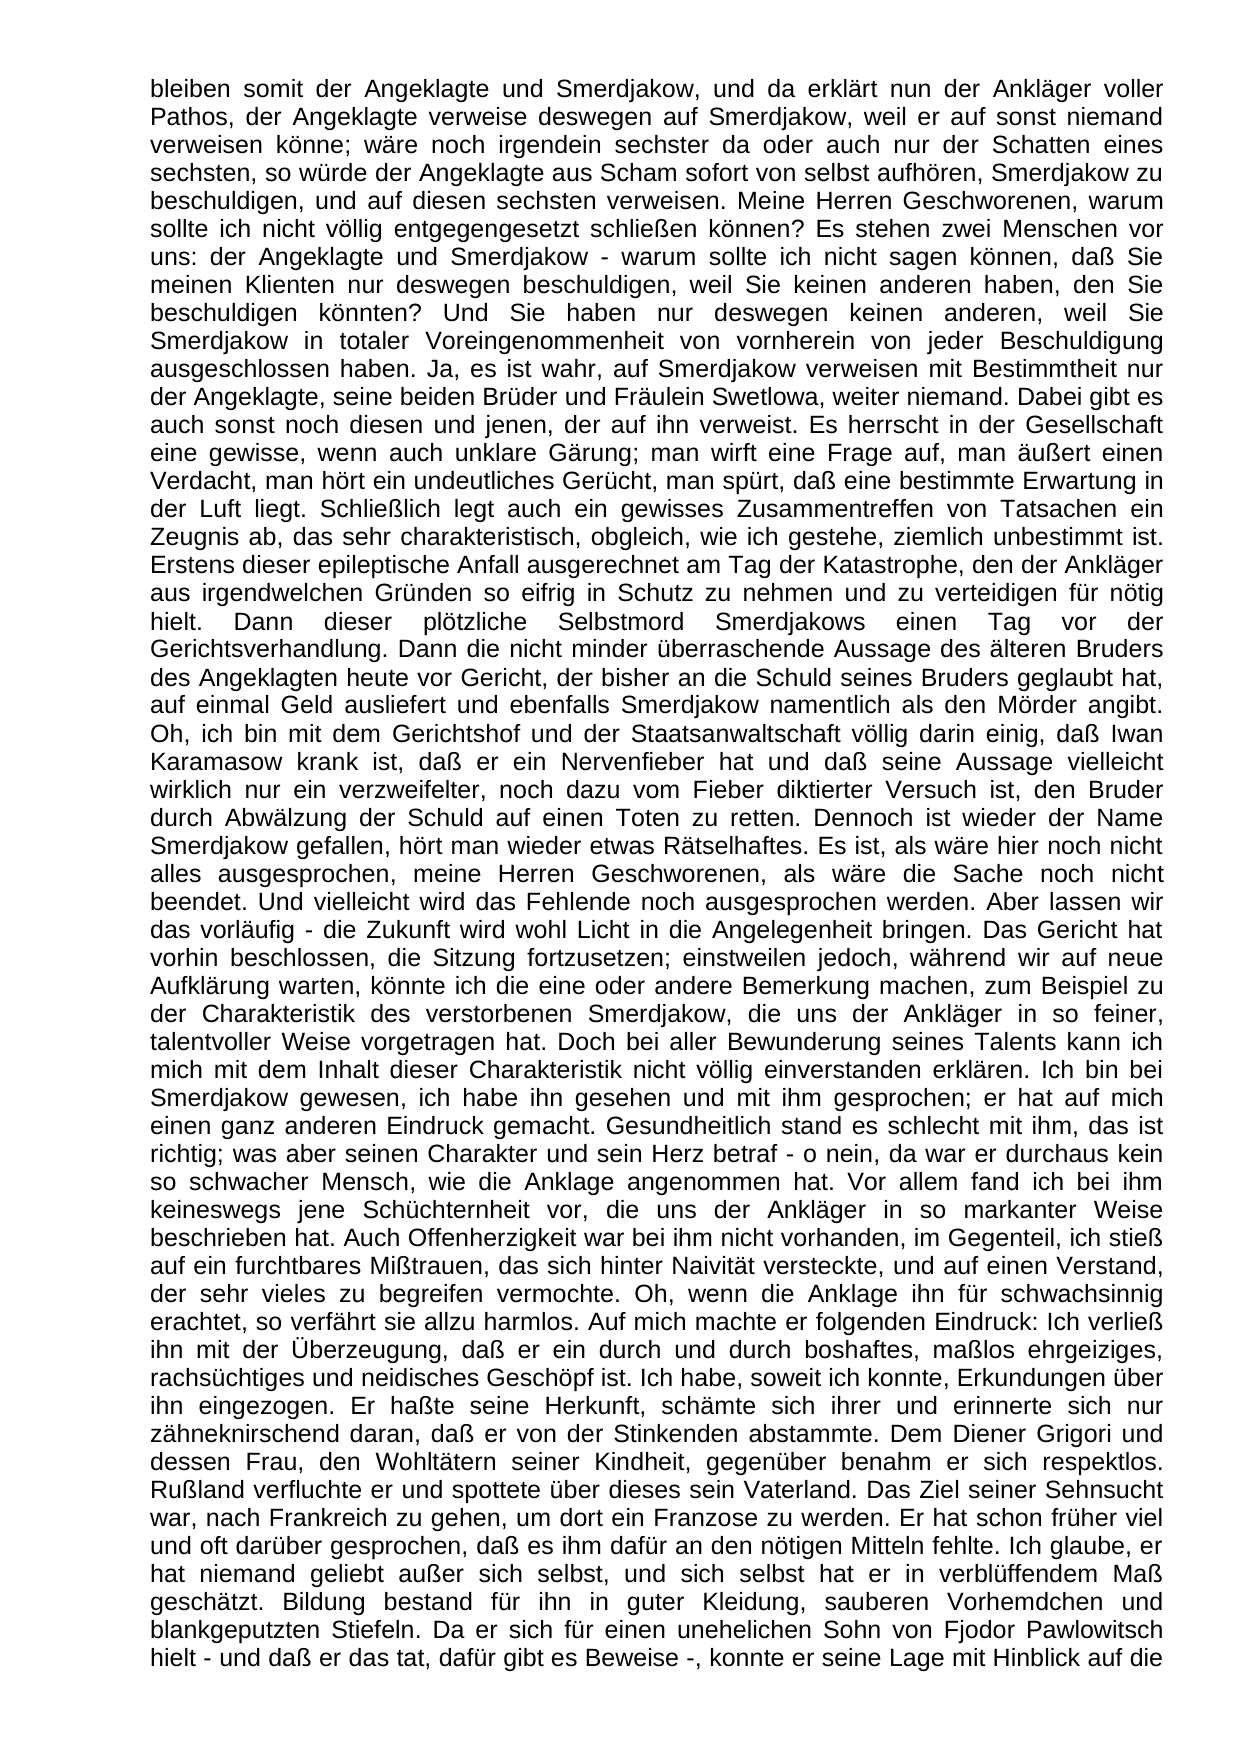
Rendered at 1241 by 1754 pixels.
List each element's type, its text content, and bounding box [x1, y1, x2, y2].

text bleiben somit der Angeklagte und Smerdjakow, und da erklärt nun der Ankläger voller Pathos, der Angeklagte verweise deswegen auf Smerdjakow, weil er auf sonst niemand verweisen könne; wäre noch irgendein sechster da oder auch nur der Schatten eines sechsten, so würde der Angeklagte aus Scham sofort von selbst aufhören, Smerdjakow zu beschuldigen, und auf diesen sechsten verweisen. Meine Herren Geschworenen, warum sollte ich nicht völlig entgegengesetzt schließen können? Es stehen zwei Menschen vor uns: der Angeklagte und Smerdjakow - warum sollte ich nicht sagen können, daß Sie meinen Klienten nur deswegen beschuldigen, weil Sie keinen anderen haben, den Sie beschuldigen könnten? Und Sie haben nur deswegen keinen anderen, weil Sie Smerdjakow in totaler Voreingenommenheit von vornherein von jeder Beschuldigung ausgeschlossen haben. Ja, es ist wahr, auf Smerdjakow verweisen mit Bestimmtheit nur der Angeklagte, seine beiden Brüder und Fräulein Swetlowa, weiter niemand. Dabei gibt es auch sonst noch diesen und jenen, der auf ihn verweist. Es herrscht in der Gesellschaft eine gewisse, wenn auch unklare Gärung; man wirft eine Frage auf, man äußert einen Verdacht, man hört ein undeutliches Gerücht, man spürt, daß eine bestimmte Erwartung in der Luft liegt. Schließlich legt auch ein gewisses Zusammentreffen von Tatsachen ein Zeugnis ab, das sehr charakteristisch, obgleich, wie ich gestehe, ziemlich unbestimmt ist. Erstens dieser epileptische Anfall ausgerechnet am Tag der Katastrophe, den der Ankläger aus irgendwelchen Gründen so eifrig in Schutz zu nehmen und zu verteidigen für nötig hielt. Dann dieser plötzliche Selbstmord Smerdjakows einen Tag vor der Gerichtsverhandlung. Dann die nicht minder überraschende Aussage des älteren Bruders des Angeklagten heute vor Gericht, der bisher an die Schuld seines Bruders geglaubt hat, auf einmal Geld ausliefert und ebenfalls Smerdjakow namentlich als den Mörder angibt. Oh, ich bin mit dem Gerichtshof und der Staatsanwaltschaft völlig darin einig, daß Iwan Karamasow krank ist, daß er ein Nervenfieber hat und daß seine Aussage vielleicht wirklich nur ein verzweifelter, noch dazu vom Fieber diktierter Versuch ist, den Bruder durch Abwälzung der Schuld auf einen Toten zu retten. Dennoch ist wieder der Name Smerdjakow gefallen, hört man wieder etwas Rätselhaftes. Es ist, als wäre hier noch nicht alles ausgesprochen, meine Herren Geschworenen, als wäre die Sache noch nicht beendet. Und vielleicht wird das Fehlende noch ausgesprochen werden. Aber lassen wir das vorläufig - die Zukunft wird wohl Licht in die Angelegenheit bringen. Das Gericht hat vorhin beschlossen, die Sitzung fortzusetzen; einstweilen jedoch, während wir auf neue Aufklärung warten, könnte ich die eine oder andere Bemerkung machen, zum Beispiel zu der Charakteristik des verstorbenen Smerdjakow, die uns der Ankläger in so feiner, talentvoller Weise vorgetragen hat. Doch bei aller Bewunderung seines Talents kann ich mich mit dem Inhalt dieser Charakteristik nicht völlig einverstanden erklären. Ich bin bei Smerdjakow gewesen, ich habe ihn gesehen und mit ihm gesprochen; er hat auf mich einen ganz anderen Eindruck gemacht. Gesundheitlich stand es schlecht mit ihm, das ist richtig; was aber seinen Charakter und sein Herz betraf - o nein, da war er durchaus kein so schwacher Mensch, wie die Anklage angenommen hat. Vor allem fand ich bei ihm keineswegs jene Schüchternheit vor, die uns der Ankläger in so markanter Weise beschrieben hat. Auch Offenherzigkeit war bei ihm nicht vorhanden, im Gegenteil, ich stieß auf ein furchtbares Mißtrauen, das sich hinter Naivität versteckte, und auf einen Verstand, der sehr vieles zu begreifen vermochte. Oh, wenn die Anklage ihn für schwachsinnig erachtet, so verfährt sie allzu harmlos. Auf mich machte er folgenden Eindruck: Ich verließ ihn mit der Überzeugung, daß er ein durch und durch boshaftes, maßlos ehrgeiziges, rachsüchtiges und neidisches Geschöpf ist. Ich habe, soweit ich konnte, Erkundungen über ihn eingezogen. Er haßte seine Herkunft, schämte sich ihrer und erinnerte sich nur zähneknirschend daran, daß er von der Stinkenden abstammte. Dem Diener Grigori und dessen Frau, den Wohltätern seiner Kindheit, gegenüber benahm er sich respektlos. Rußland verfluchte er und spottete über dieses sein Vaterland. Das Ziel seiner Sehnsucht war, nach Frankreich zu gehen, um dort ein Franzose zu werden. Er hat schon früher viel und oft darüber gesprochen, daß es ihm dafür an den nötigen Mitteln fehlte. Ich glaube, er hat niemand geliebt außer sich selbst, und sich selbst hat er in verblüffendem Maß geschätzt. Bildung bestand für ihn in guter Kleidung, sauberen Vorhemdchen und blankgeputzten Stiefeln. Da er sich für einen unehelichen Sohn von Fjodor Pawlowitsch hielt - und daß er das tat, dafür gibt es Beweise -, konnte er seine Lage mit Hinblick auf die [150, 75, 1166, 1672]
